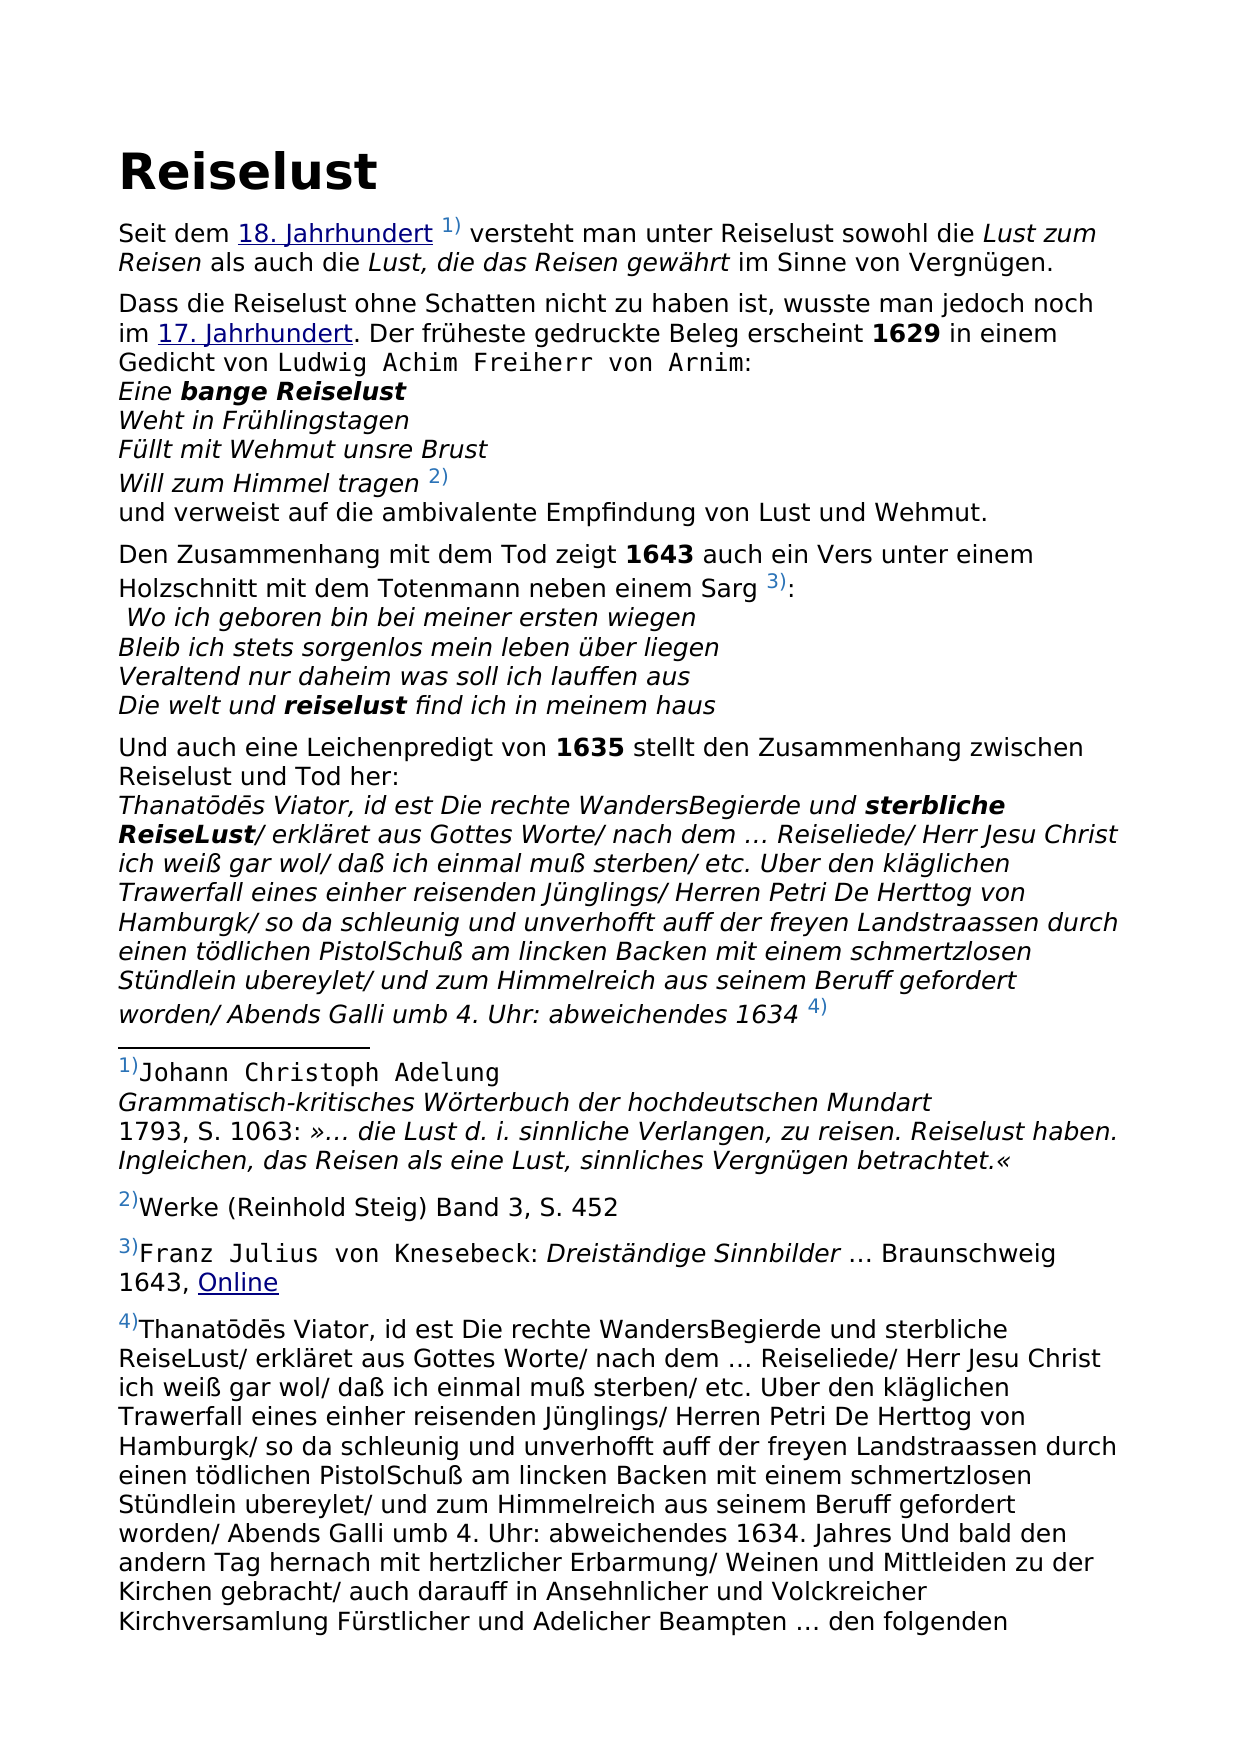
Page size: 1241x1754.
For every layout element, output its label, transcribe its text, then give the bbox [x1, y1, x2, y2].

text Seit dem 18. Jahrhundert versteht man unter Reiselust sowohl die Lust zum Reisen als auch die Lust, die das Reisen gewährt im Sinne von Vergnügen. [118, 214, 1122, 277]
text Johann Christoph Adelung Grammatisch-kritisches Wörterbuch der hochdeutschen Mundart 1793, S. 1063: »… die Lust d. i. sinnliche Verlangen, zu reisen. Reiselust haben. Ingleichen, das Reisen als eine Lust, sinnliches Vergnügen betrachtet.« [118, 1054, 1122, 1175]
text Werke (Reinhold Steig) Band 3, S. 452 [118, 1188, 1122, 1222]
text Thanatōdēs Viator, id est Die rechte WandersBegierde und sterbliche ReiseLust/ erkläret aus Gottes Worte/ nach dem … Reiseliede/ Herr Jesu Christ ich weiß gar wol/ daß ich einmal muß sterben/ etc. Uber den kläglichen Trawerfall eines einher reisenden Jünglings/ Herren Petri De Herttog von Hamburgk/ so da schleunig und unverhofft auff der freyen Landstraassen durch einen tödlichen PistolSchuß am lincken Backen mit einem schmertzlosen Stündlein ubereylet/ und zum Himmelreich aus seinem Beruff gefordert worden/ Abends Galli umb 4. Uhr: abweichendes 1634. Jahres Und bald den andern Tag hernach mit hertzlicher Erbarmung/ Weinen und Mittleiden zu der Kirchen gebracht/ auch darauff in Ansehnlicher und Volckreicher Kirchversamlung Fürstlicher und Adelicher Beampten … den folgenden [118, 1310, 1122, 1636]
subtitle Reiselust [118, 143, 1122, 201]
text Und auch eine Leichenpredigt von 1635 stellt den Zusammenhang zwischen Reiselust und Tod her: Thanatōdēs Viator, id est Die rechte WandersBegierde und sterbliche ReiseLust/ erkläret aus Gottes Worte/ nach dem … Reiseliede/ Herr Jesu Christ ich weiß gar wol/ daß ich einmal muß sterben/ etc. Uber den kläglichen Trawerfall eines einher reisenden Jünglings/ Herren Petri De Herttog von Hamburgk/ so da schleunig und unverhofft auff der freyen Landstraassen durch einen tödlichen PistolSchuß am lincken Backen mit einem schmertzlosen Stündlein ubereylet/ und zum Himmelreich aus seinem Beruff gefordert worden/ Abends Galli umb 4. Uhr: abweichendes 1634 [118, 733, 1122, 1029]
text Dass die Reiselust ohne Schatten nicht zu haben ist, wusste man jedoch noch im 17. Jahrhundert. Der früheste gedruckte Beleg erscheint 1629 in einem Gedicht von Ludwig Achim Freiherr von Arnim: Eine bange Reiselust Weht in Frühlingstagen Füllt mit Wehmut unsre Brust Will zum Himmel tragen und verweist auf die ambivalente Empfindung von Lust und Wehmut. [118, 289, 1122, 528]
text Den Zusammenhang mit dem Tod zeigt 1643 auch ein Vers unter einem Holzschnitt mit dem Totenmann neben einem Sarg : Wo ich geboren bin bei meiner ersten wiegen Bleib ich stets sorgenlos mein leben über liegen Veraltend nur daheim was soll ich lauffen aus Die welt und reiselust find ich in meinem haus [118, 540, 1122, 720]
text Franz Julius von Knesebeck: Dreiständige Sinnbilder … Braunschweig 1643, Online [118, 1234, 1122, 1298]
